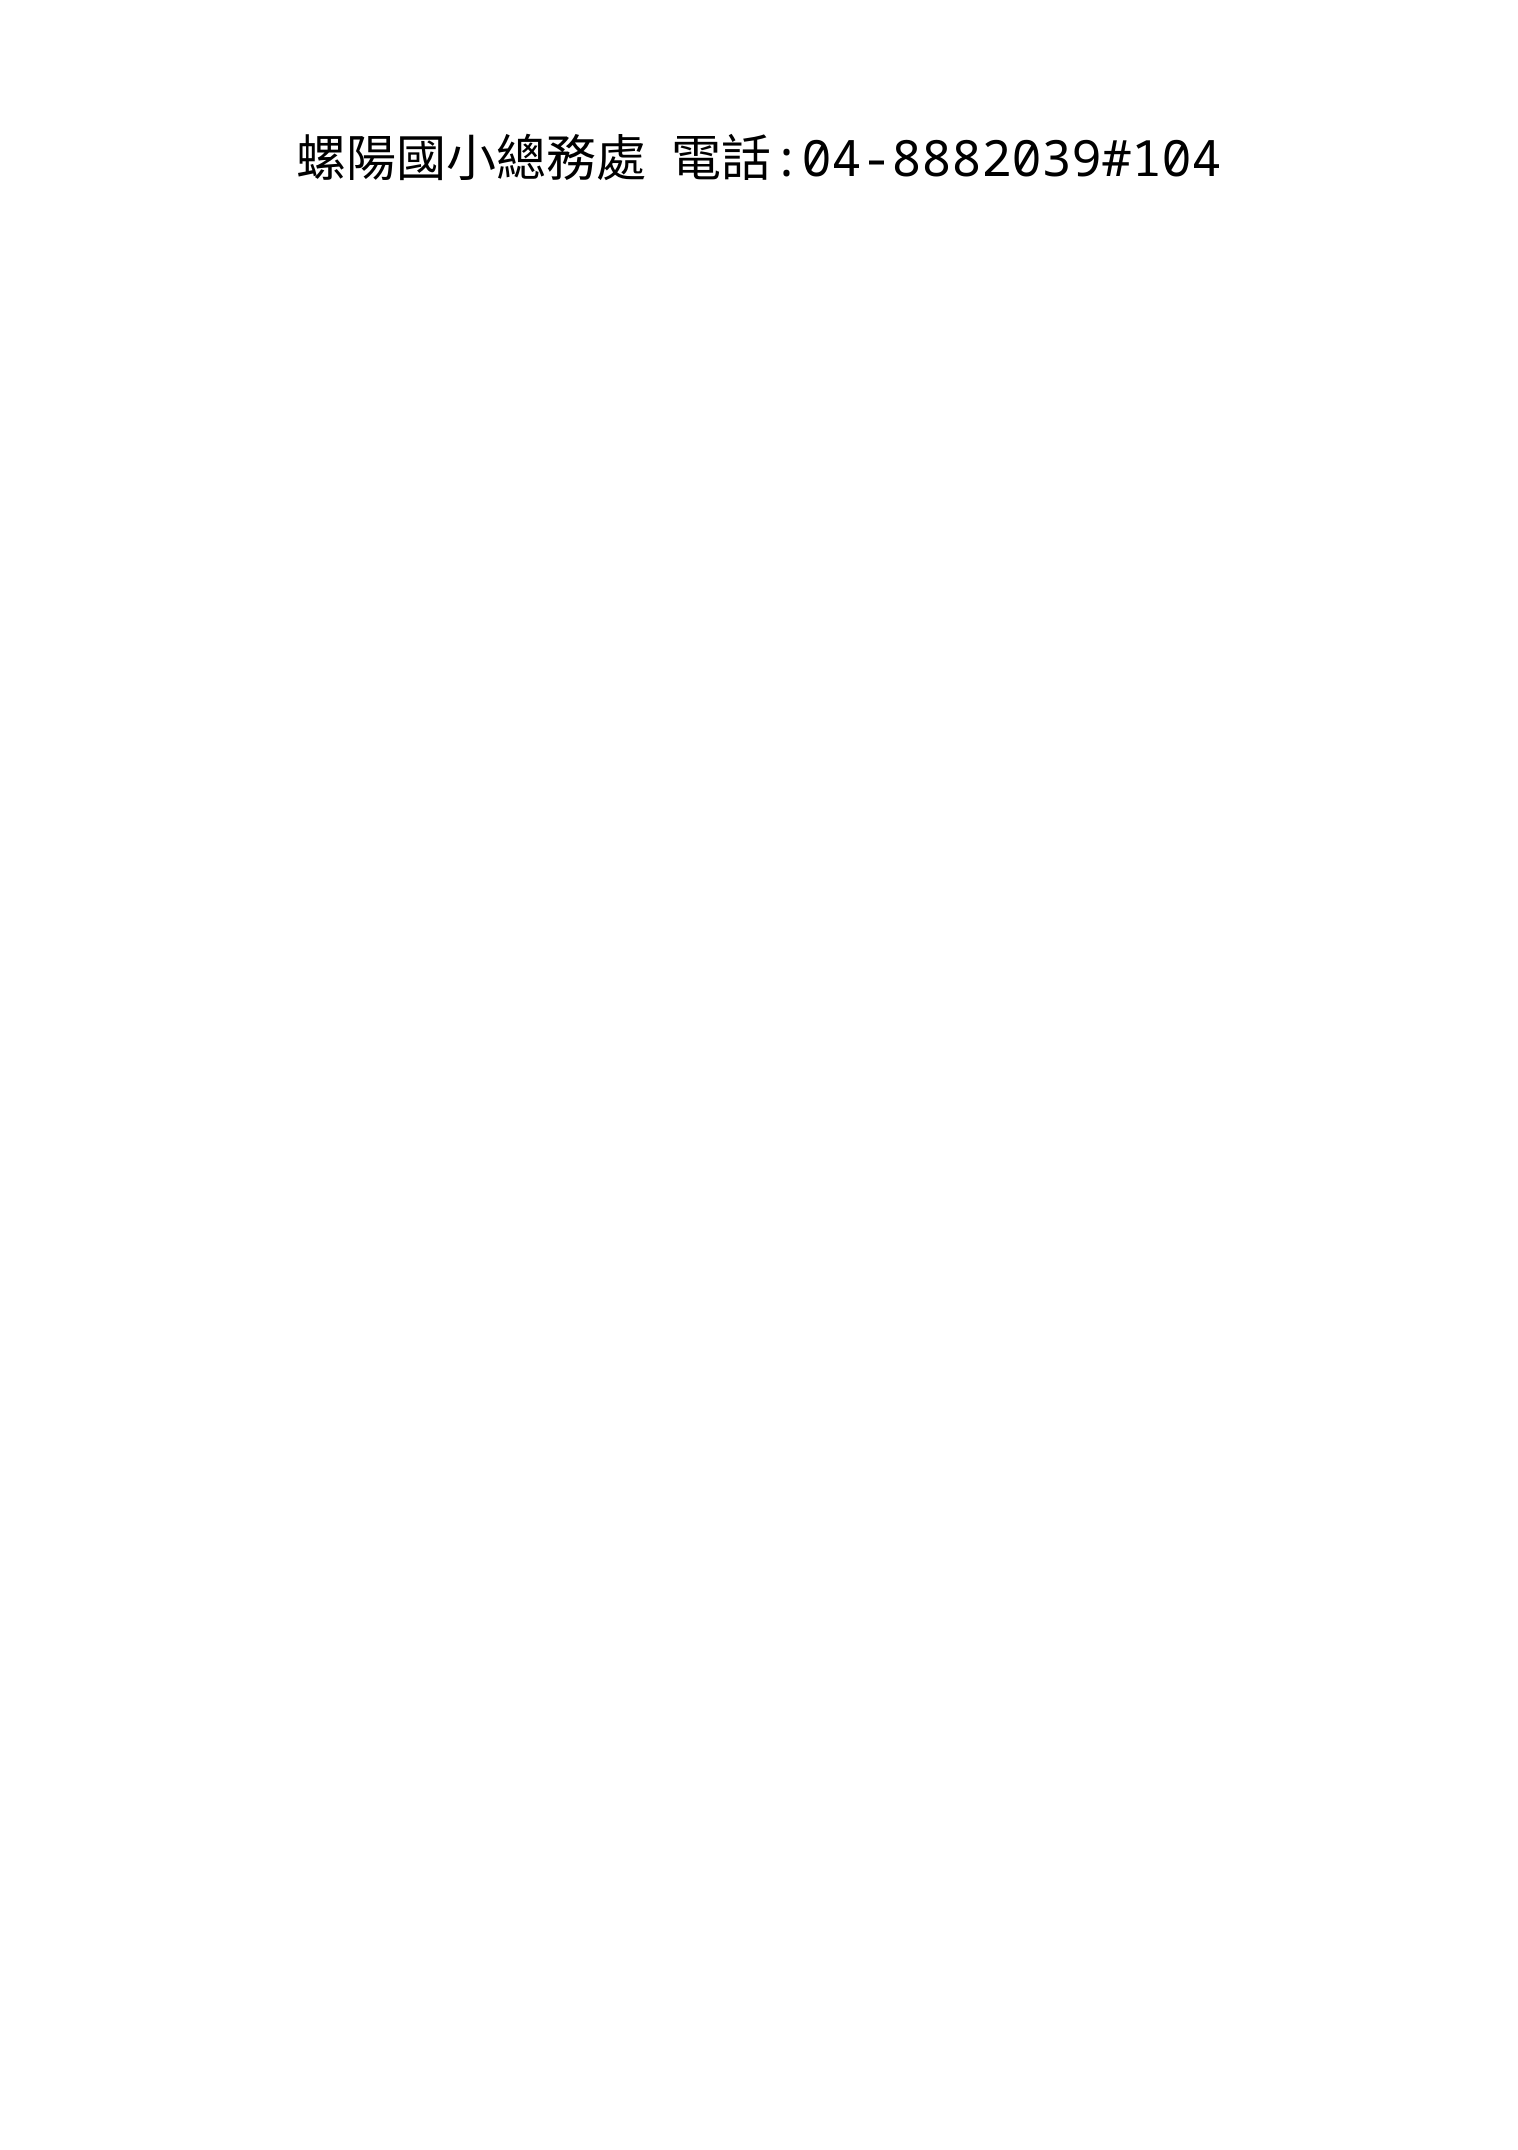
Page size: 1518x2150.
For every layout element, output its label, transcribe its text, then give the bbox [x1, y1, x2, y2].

text 螺陽國小總務處 電話:04-8882039#104 [118, 118, 1400, 191]
